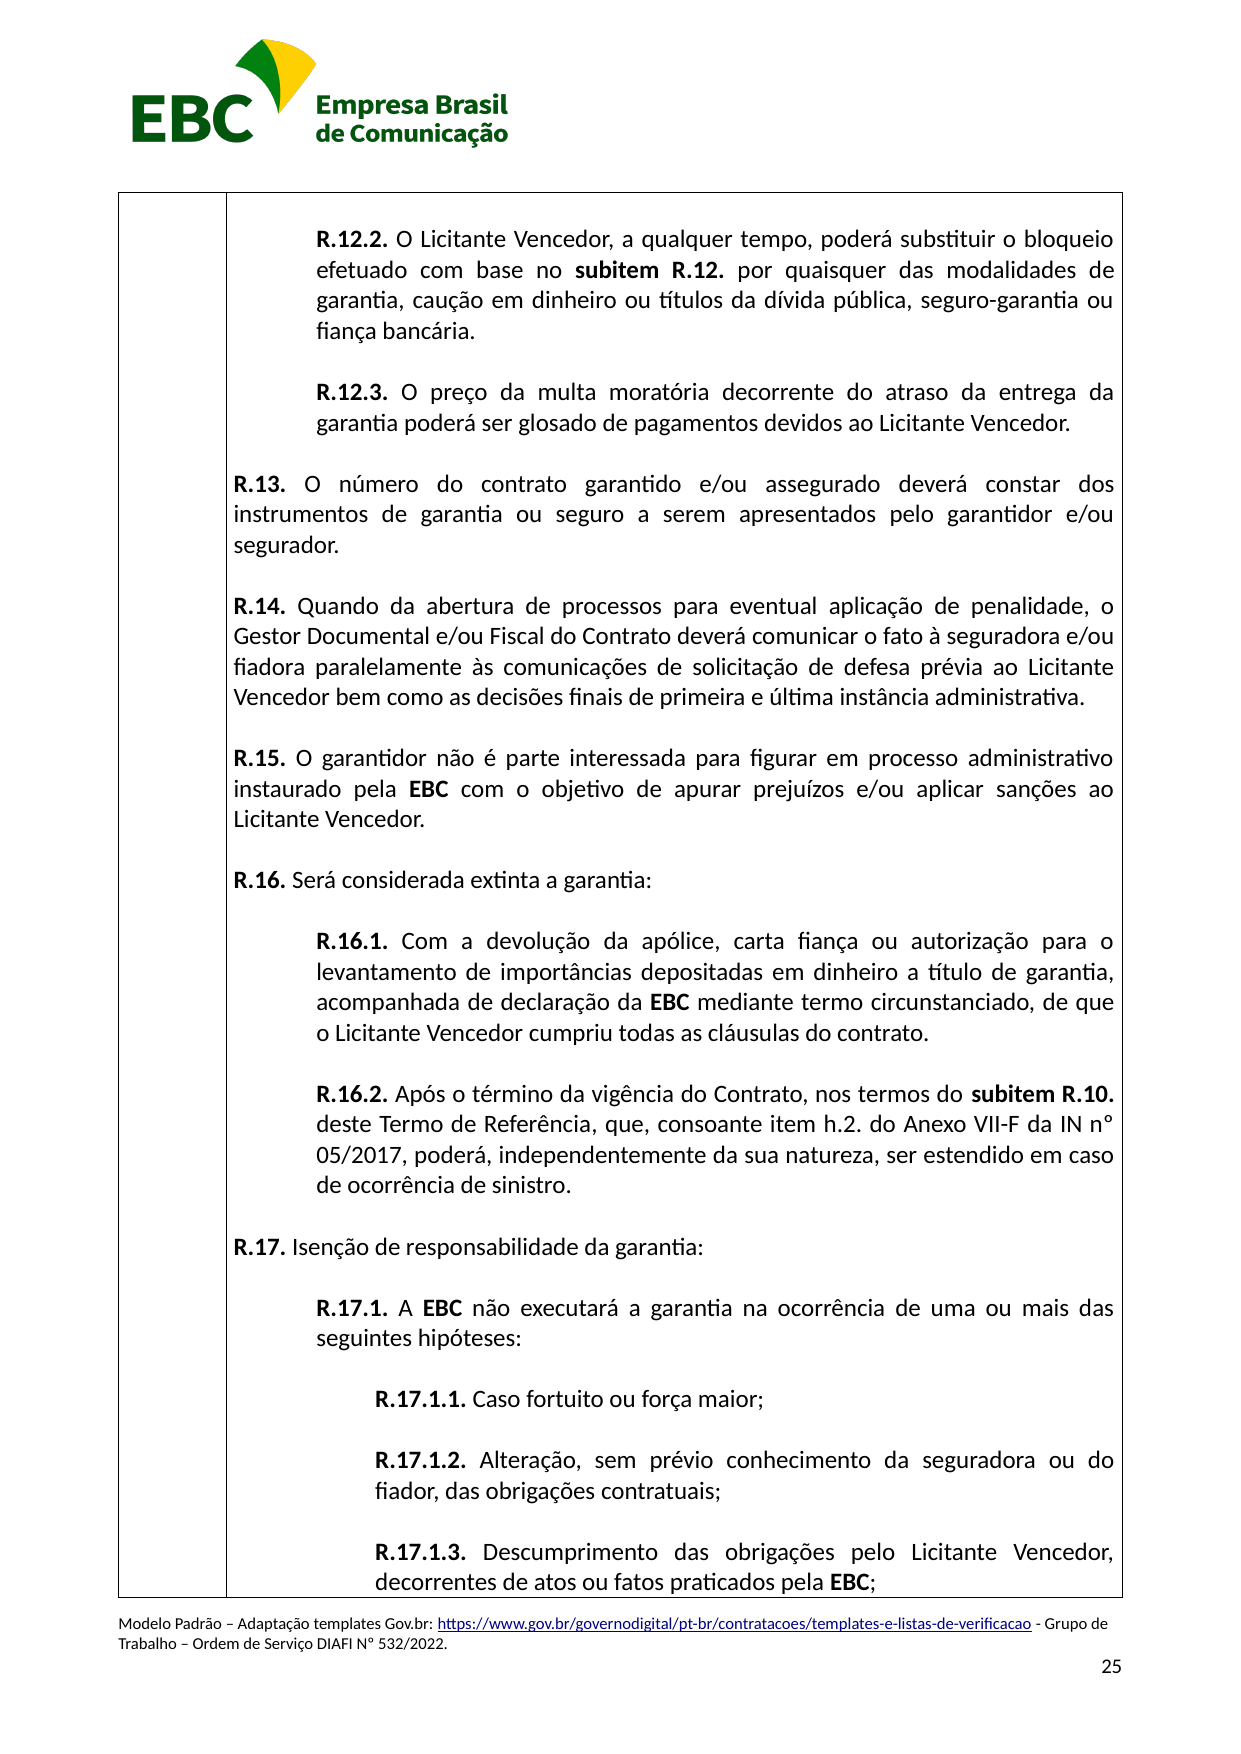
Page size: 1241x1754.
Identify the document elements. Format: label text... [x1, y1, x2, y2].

table_header R.12.2. O Licitante Vencedor, a qualquer tempo, poderá substituir o bloqueio efetuado com base no subitem R.12. por quaisquer das modalidades de garantia, caução em dinheiro ou títulos da dívida pública, seguro-garantia ou fiança bancária. R.12.3. O preço da multa moratória decorrente do atraso da entrega da garantia poderá ser glosado de pagamentos devidos ao Licitante Vencedor. R.13. O número do contrato garantido e/ou assegurado deverá constar dos instrumentos de garantia ou seguro a serem apresentados pelo garantidor e/ou segurador. R.14. Quando da abertura de processos para eventual aplicação de penalidade, o Gestor Documental e/ou Fiscal do Contrato deverá comunicar o fato à seguradora e/ou fiadora paralelamente às comunicações de solicitação de defesa prévia ao Licitante Vencedor bem como as decisões finais de primeira e última instância administrativa. R.15. O garantidor não é parte interessada para figurar em processo administrativo instaurado pela EBC com o objetivo de apurar prejuízos e/ou aplicar sanções ao Licitante Vencedor. R.16. Será considerada extinta a garantia: R.16.1. Com a devolução da apólice, carta fiança ou autorização para o levantamento de importâncias depositadas em dinheiro a título de garantia, acompanhada de declaração da EBC mediante termo circunstanciado, de que o Licitante Vencedor cumpriu todas as cláusulas do contrato. R.16.2. Após o término da vigência do Contrato, nos termos do subitem R.10. deste Termo de Referência, que, consoante item h.2. do Anexo VII-F da IN nº 05/2017, poderá, independentemente da sua natureza, ser estendido em caso de ocorrência de sinistro. R.17. Isenção de responsabilidade da garantia: R.17.1. A EBC não executará a garantia na ocorrência de uma ou mais das seguintes hipóteses: R.17.1.1. Caso fortuito ou força maior; R.17.1.2. Alteração, sem prévio conhecimento da seguradora ou do fiador, das obrigações contratuais; R.17.1.3. Descumprimento das obrigações pelo Licitante Vencedor, decorrentes de atos ou fatos praticados pela EBC; [227, 193, 1122, 1597]
table_header [119, 193, 226, 1597]
